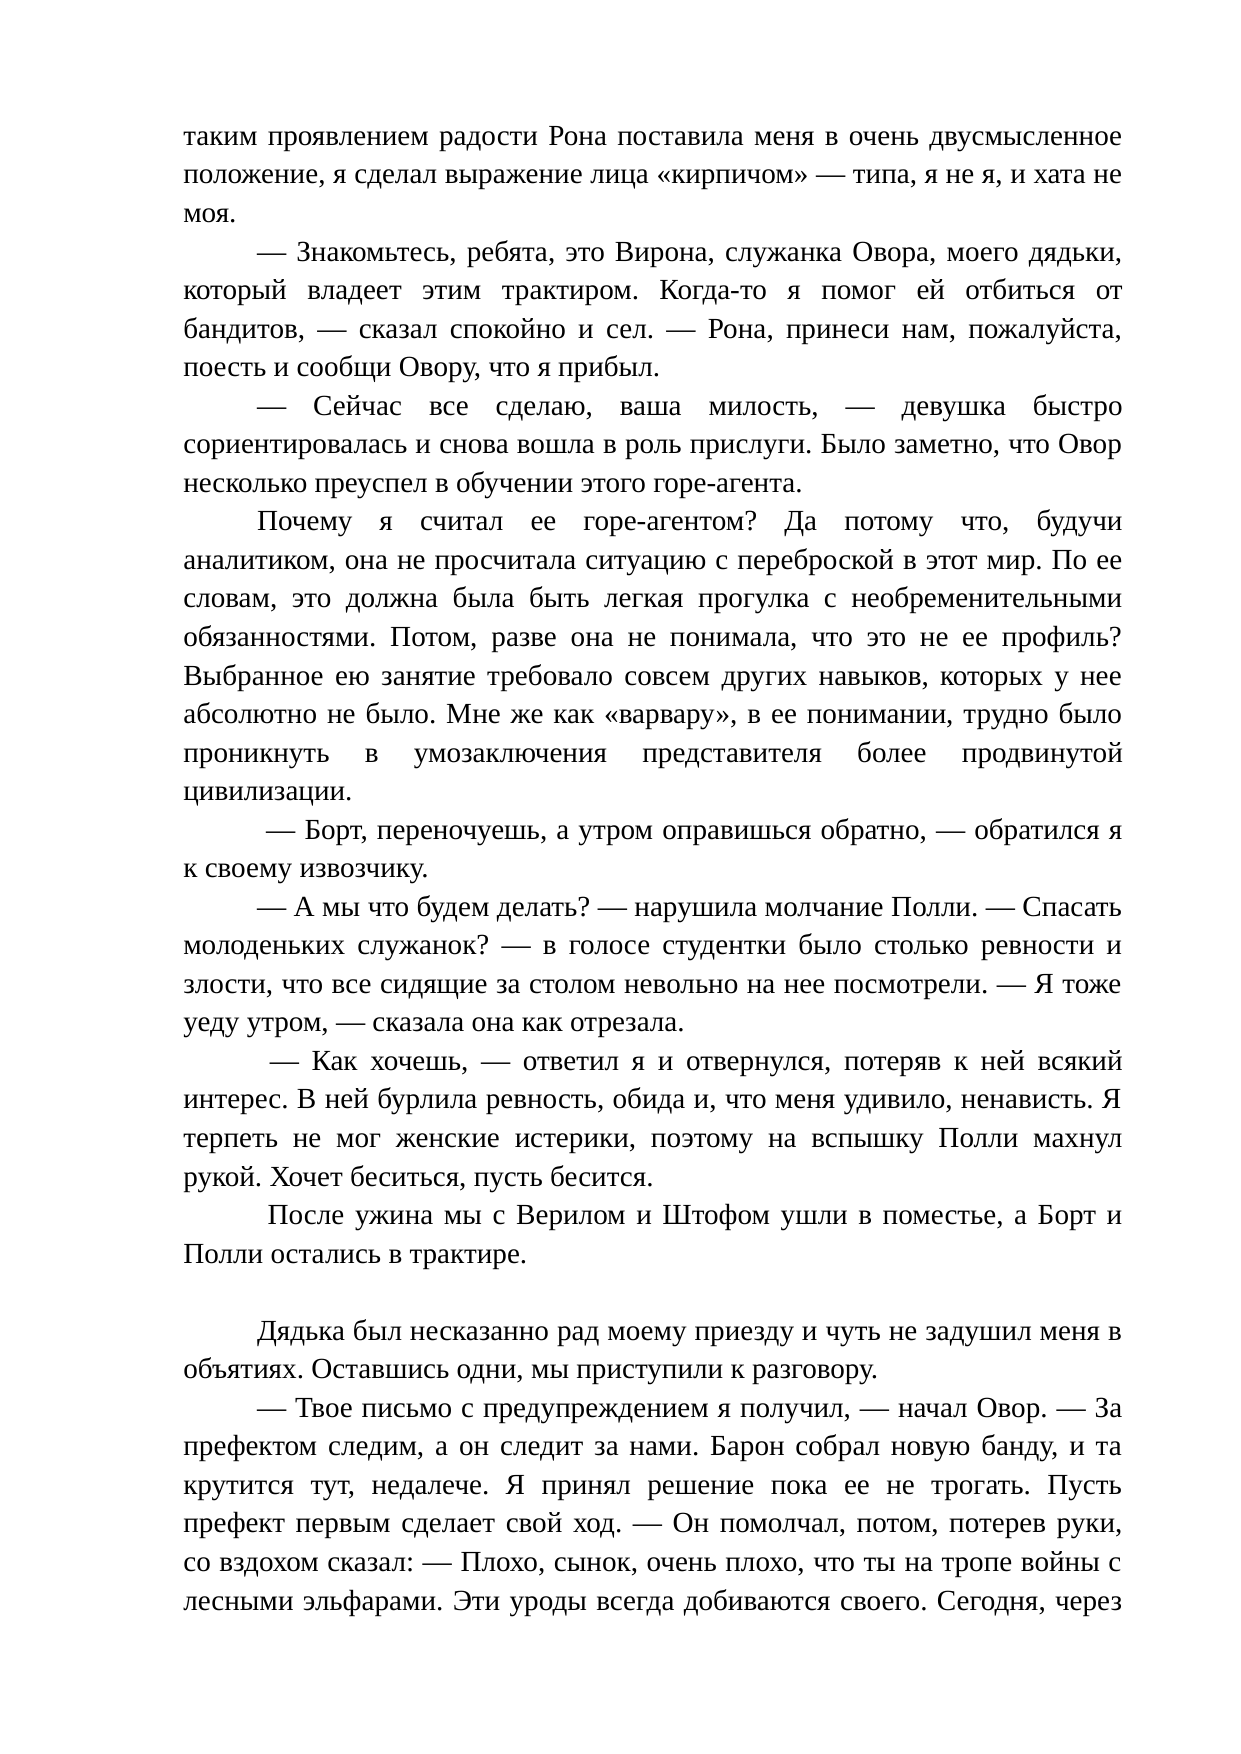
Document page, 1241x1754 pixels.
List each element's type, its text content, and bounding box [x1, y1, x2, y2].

text — Твое письмо с предупреждением я получил, — начал Овор. — За префектом следим, а он следит за нами. Барон собрал новую банду, и та крутится тут, недалече. Я принял решение пока ее не трогать. Пусть префект первым сделает свой ход. — Он помолчал, потом, потерев руки, со вздохом сказал: — Плохо, сынок, очень плохо, что ты на тропе войны с лесными эльфарами. Эти уроды всегда добиваются своего. Сегодня, через [183, 1390, 1123, 1616]
text Почему я считал ее горе-агентом? Да потому что, будучи аналитиком, она не просчитала ситуацию с переброской в этот мир. По ее словам, это должна была быть легкая прогулка с необременительными обязанностями. Потом, разве она не понимала, что это не ее профиль? Выбранное ею занятие требовало совсем других навыков, которых у нее абсолютно не было. Мне же как «варвару», в ее понимании, трудно было проникнуть в умозаключения представителя более продвинутой цивилизации. [183, 503, 1123, 807]
text — Борт, переночуешь, а утром оправишься обратно, — обратился я к своему извозчику. [183, 812, 1123, 884]
text — Как хочешь, — ответил я и отвернулся, потеряв к ней всякий интерес. В ней бурлила ревность, обида и, что меня удивило, ненависть. Я терпеть не мог женские истерики, поэтому на вспышку Полли махнул рукой. Хочет беситься, пусть бесится. [183, 1043, 1123, 1192]
text — А мы что будем делать? — нарушила молчание Полли. — Спасать молоденьких служанок? — в голосе студентки было столько ревности и злости, что все сидящие за столом невольно на нее посмотрели. — Я тоже уеду утром, — сказала она как отрезала. [183, 889, 1123, 1038]
text После ужина мы с Верилом и Штофом ушли в поместье, а Борт и Полли остались в трактире. [183, 1197, 1123, 1269]
text Дядька был несказанно рад моему приезду и чуть не задушил меня в объятиях. Оставшись одни, мы приступили к разговору. [183, 1313, 1123, 1385]
text — Сейчас все сделаю, ваша милость, — девушка быстро сориентировалась и снова вошла в роль прислуги. Было заметно, что Овор несколько преуспел в обучении этого горе-агента. [183, 388, 1123, 498]
text — Знакомьтесь, ребята, это Вирона, служанка Овора, моего дядьки, который владеет этим трактиром. Когда-то я помог ей отбиться от бандитов, — сказал спокойно и сел. — Рона, принеси нам, пожалуйста, поесть и сообщи Овору, что я прибыл. [183, 234, 1123, 383]
text таким проявлением радости Рона поставила меня в очень двусмысленное положение, я сделал выражение лица «кирпичом» — типа, я не я, и хата не моя. [183, 118, 1123, 229]
